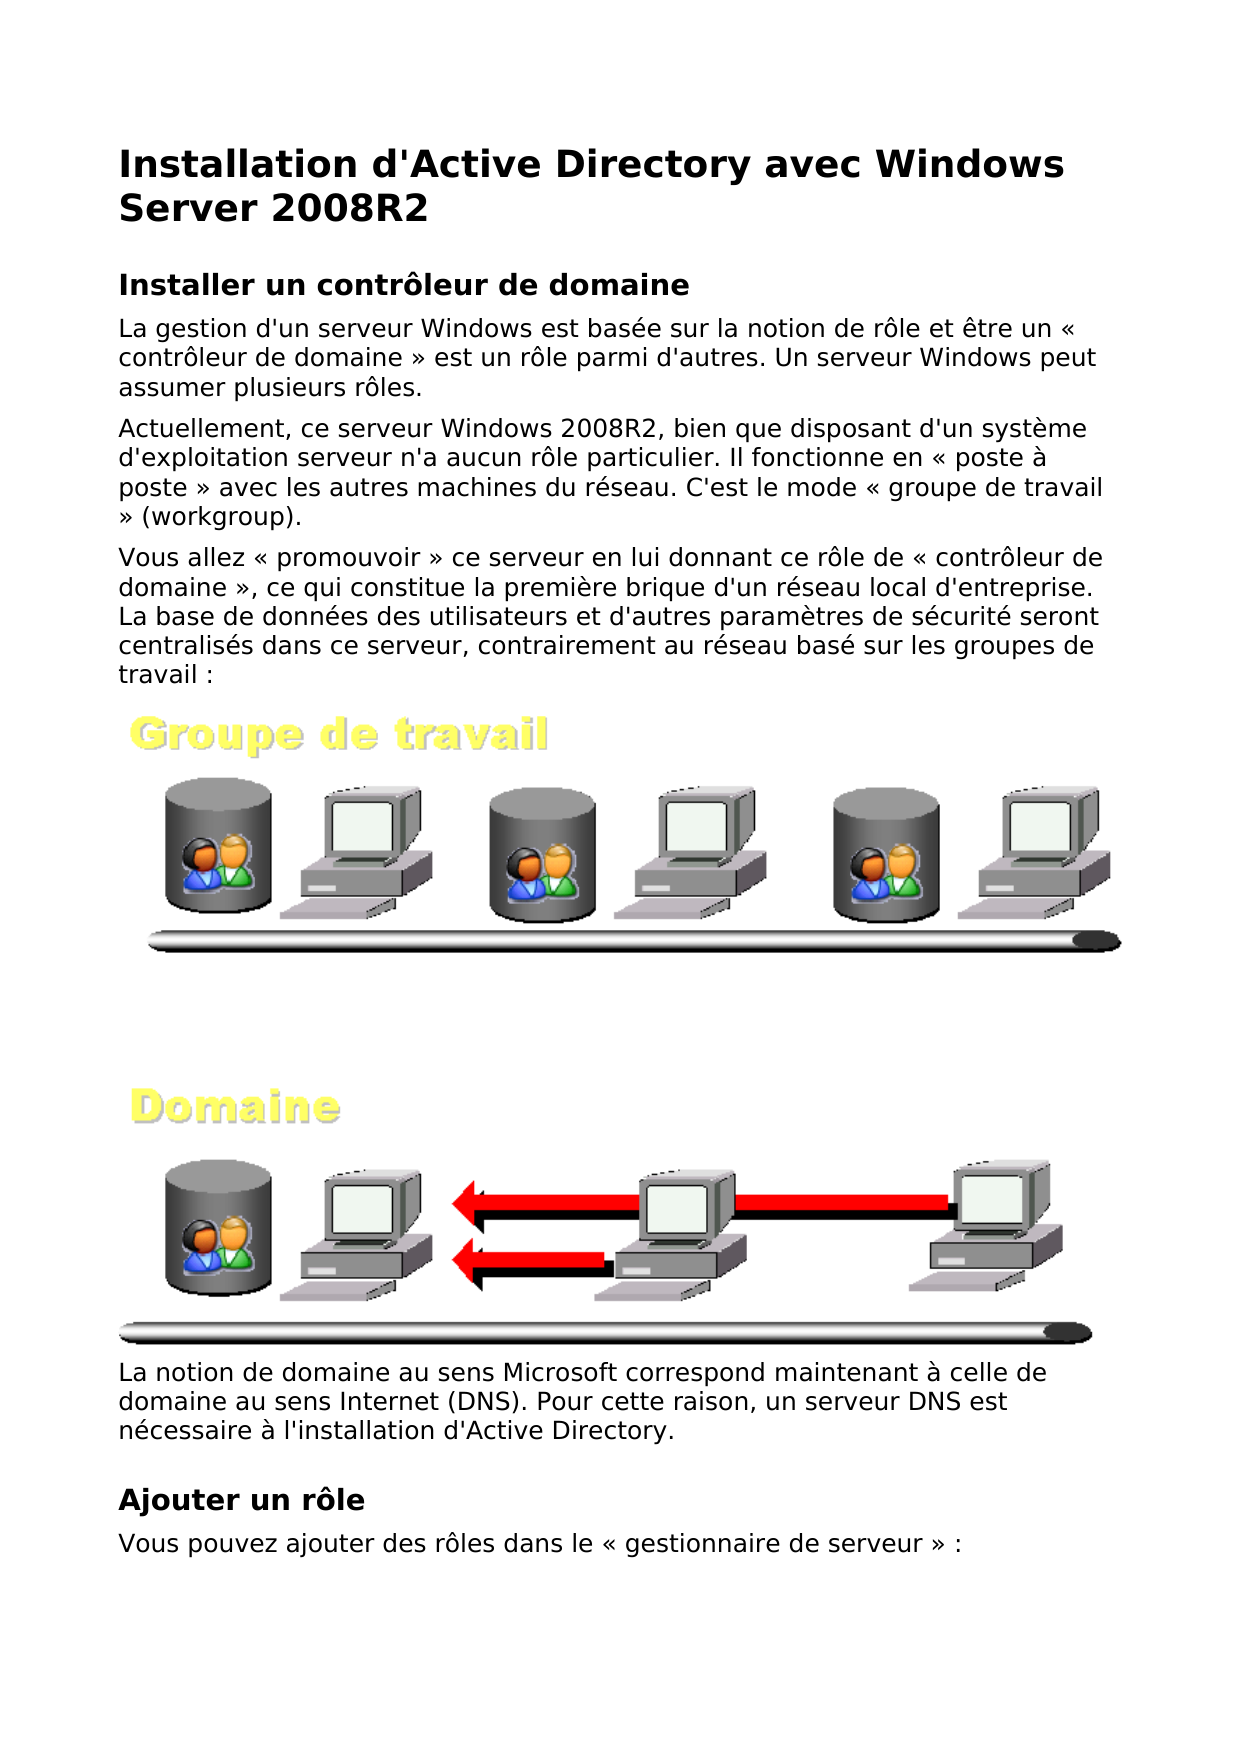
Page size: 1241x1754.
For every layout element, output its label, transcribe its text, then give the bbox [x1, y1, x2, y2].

text La notion de domaine au sens Microsoft correspond maintenant à celle de domaine au sens Internet (DNS). Pour cette raison, un serveur DNS est nécessaire à l'installation d'Active Directory. [118, 1358, 1122, 1446]
text Vous allez « promouvoir » ce serveur en lui donnant ce rôle de « contrôleur de domaine », ce qui constitue la première brique d'un réseau local d'entreprise. La base de données des utilisateurs et d'autres paramètres de sécurité seront centralisés dans ce serveur, contrairement au réseau basé sur les groupes de travail : [118, 543, 1122, 689]
subtitle Installer un contrôleur de domaine [118, 268, 1122, 302]
subtitle Installation d'Active Directory avec Windows Server 2008R2 [118, 143, 1122, 230]
picture [118, 701, 1123, 1346]
text Actuellement, ce serveur Windows 2008R2, bien que disposant d'un système d'exploitation serveur n'a aucun rôle particulier. Il fonctionne en « poste à poste » avec les autres machines du réseau. C'est le mode « groupe de travail » (workgroup). [118, 414, 1122, 531]
text La gestion d'un serveur Windows est basée sur la notion de rôle et être un « contrôleur de domaine » est un rôle parmi d'autres. Un serveur Windows peut assumer plusieurs rôles. [118, 314, 1122, 402]
subtitle Ajouter un rôle [118, 1483, 1122, 1517]
text Vous pouvez ajouter des rôles dans le « gestionnaire de serveur » : [118, 1529, 1122, 1559]
